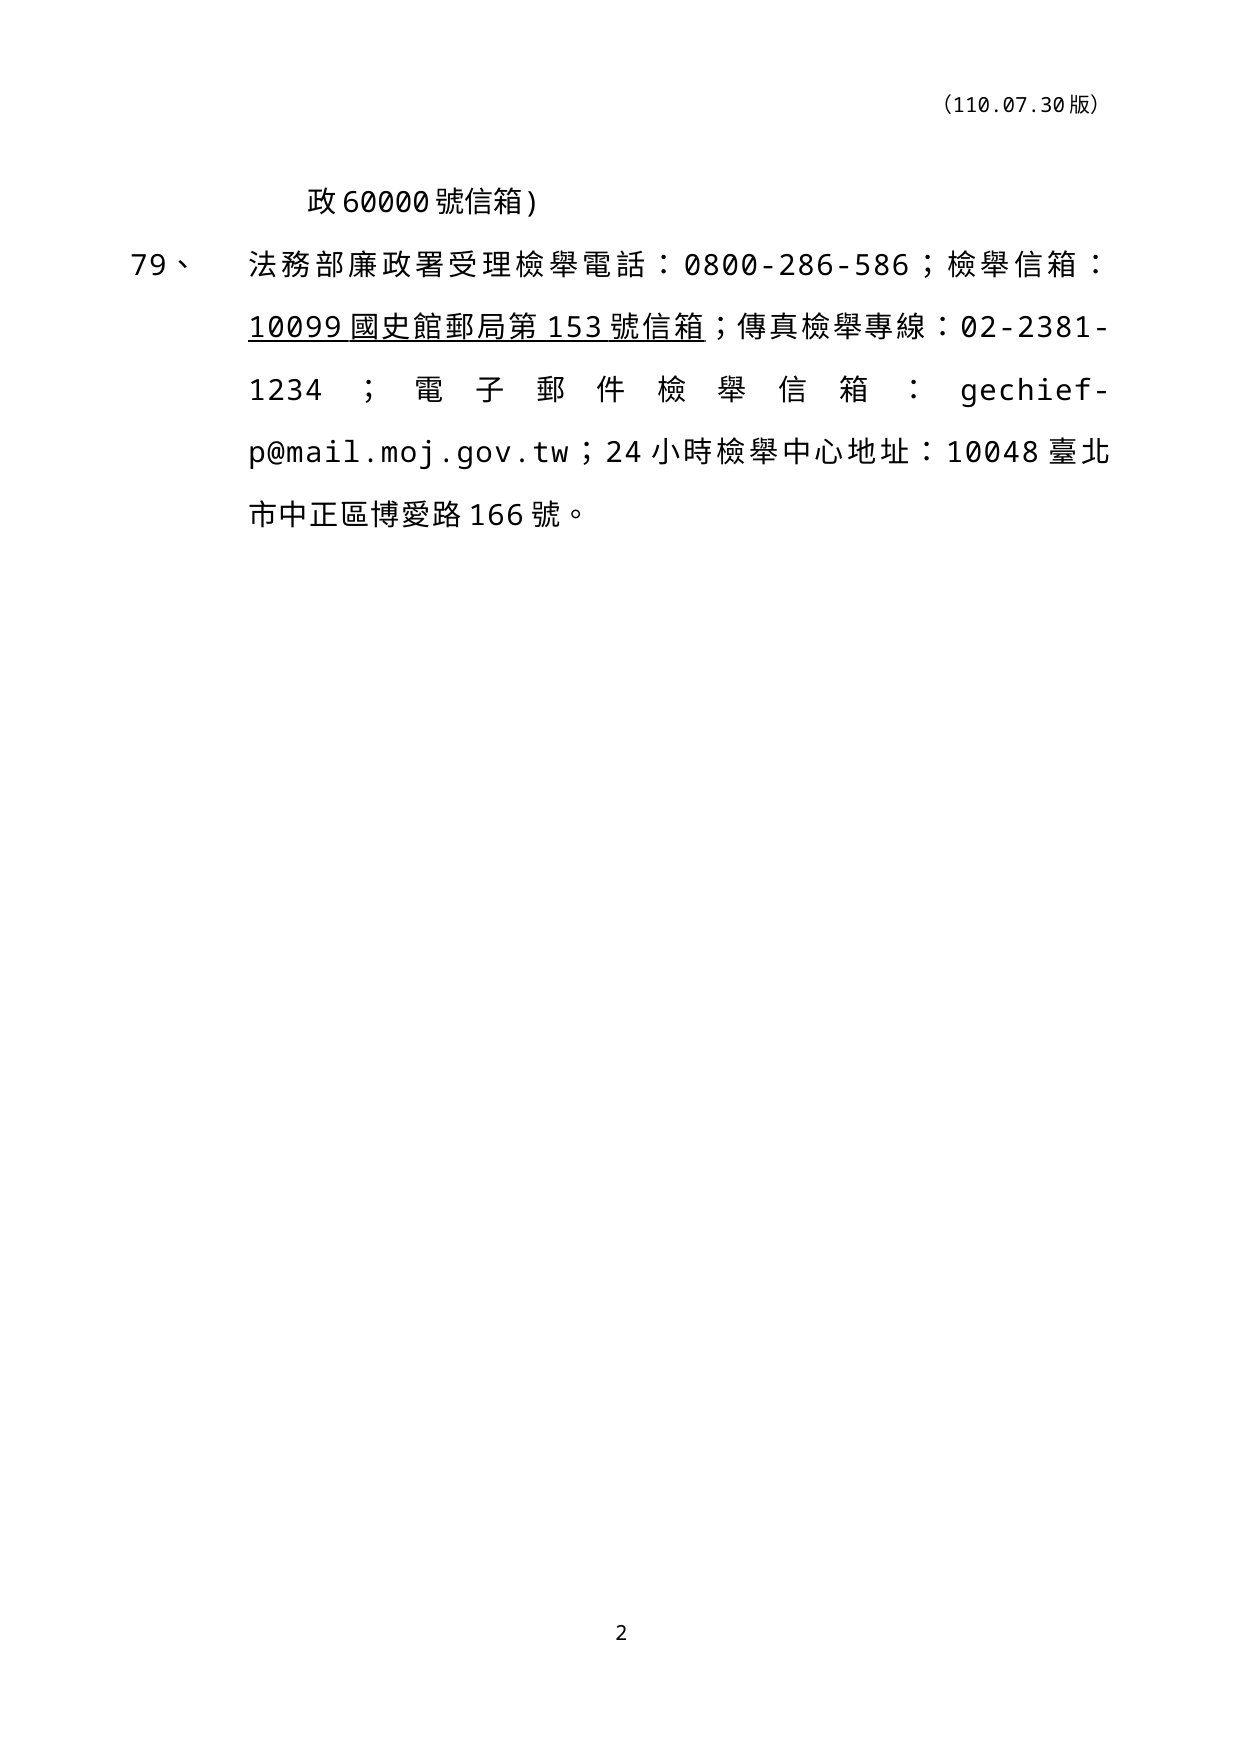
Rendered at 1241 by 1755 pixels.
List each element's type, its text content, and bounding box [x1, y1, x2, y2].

text 政60000號信箱) [307, 158, 1110, 221]
list 法務部廉政署受理檢舉電話：0800-286-586；檢舉信箱：10099國史館郵局第153號信箱；傳真檢舉專線：02-2381-1234；電子郵件檢舉信箱：gechief-p@mail.moj.gov.tw；24小時檢舉中心地址：10048臺北市中正區博愛路166號。 [130, 221, 1110, 533]
